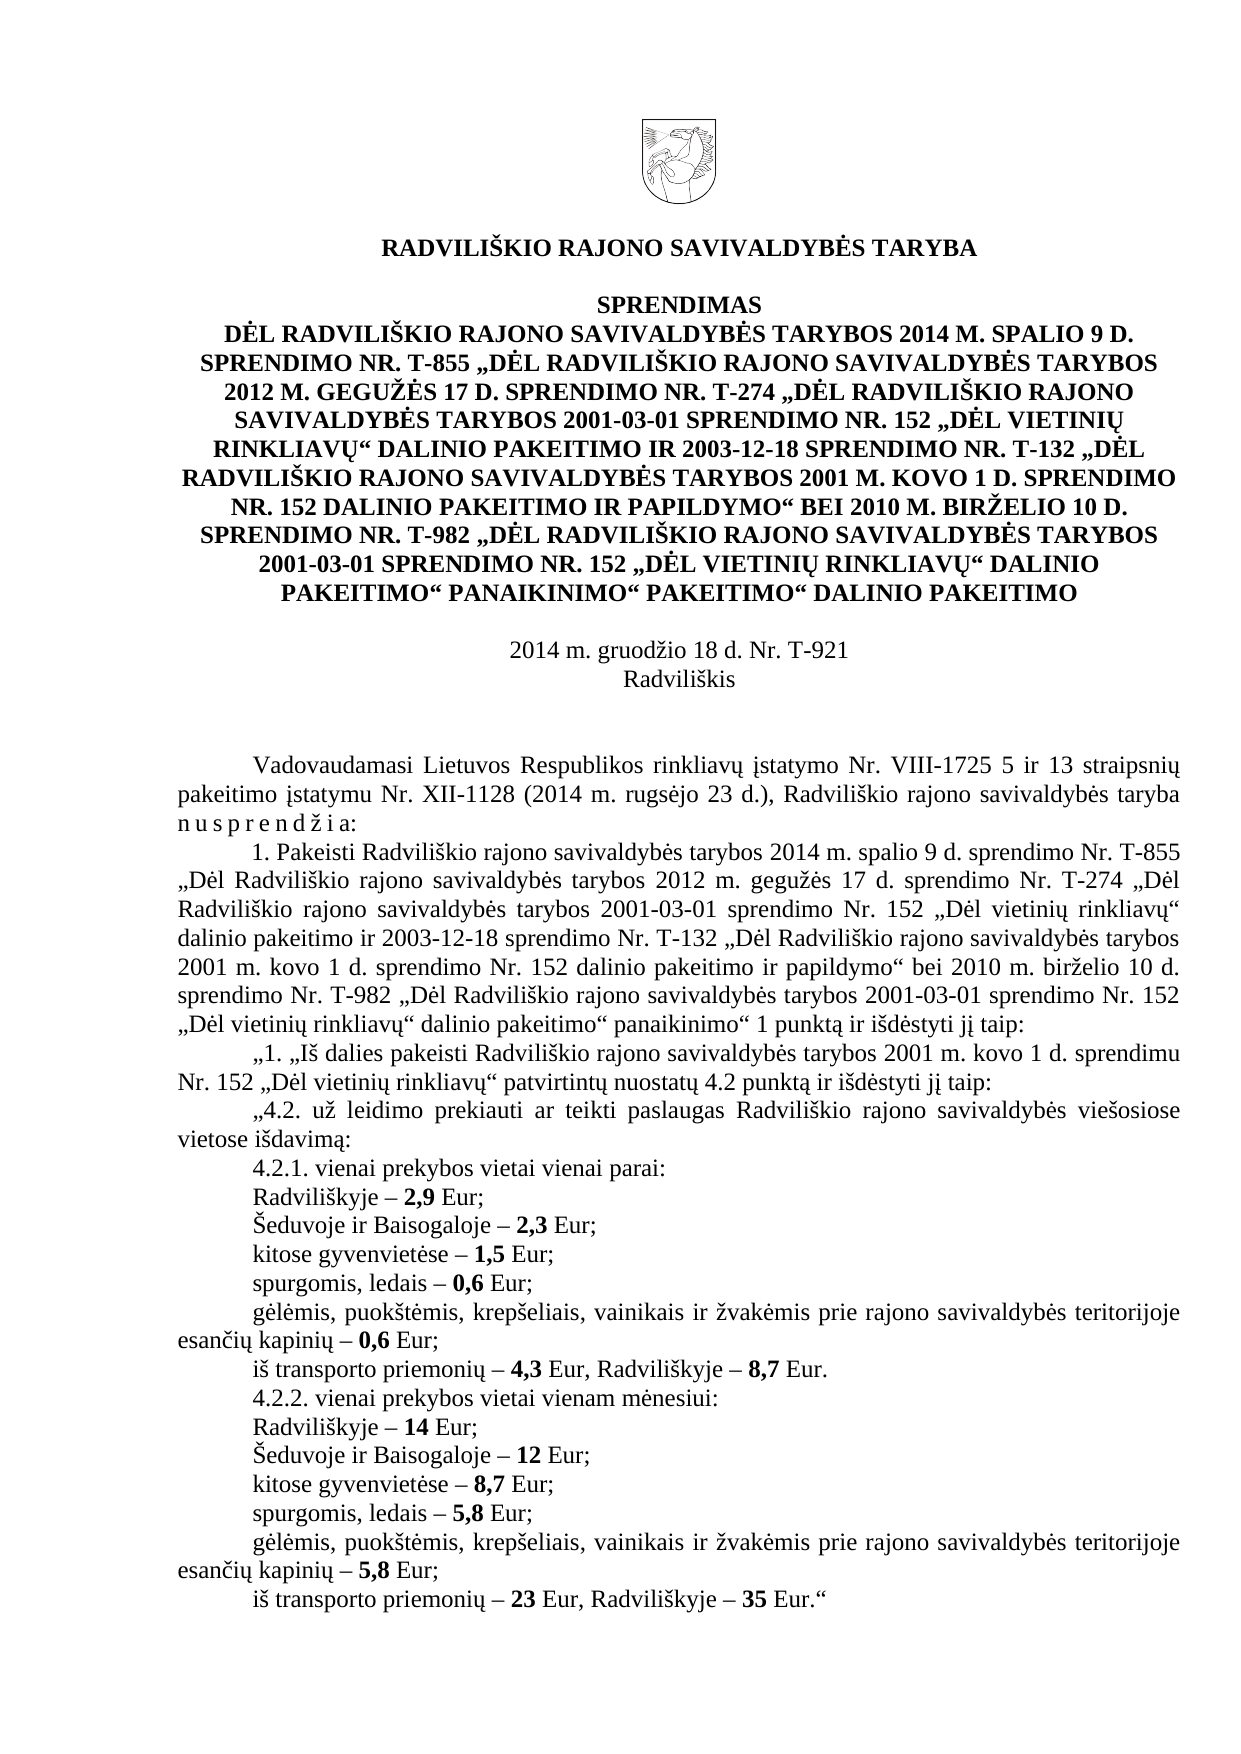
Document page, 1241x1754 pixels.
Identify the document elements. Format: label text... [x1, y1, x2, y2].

text Šeduvoje ir Baisogaloje – 12 Eur; [177, 1440, 1181, 1469]
text dĖL RADVILIŠKIO RAJONO SAVIVALDYBĖS TARYBOS 2014 M. SPALIO 9 D. SPRENDIMO NR. T-855 „dĖL RADVILIŠKIO RAJONO SAVIVALDYBĖS TARYBOS 2012 M. GEGUŽĖS 17 D. SPRENDIMO NR. T-274 „DĖL RADVILIŠKIO RAJONO SAVIVALDYBĖS TARYBOS 2001-03-01 SPRENDIMO NR. 152 „DĖL VIETINIŲ RINKLIAVŲ“ DALINIO PAKEITIMO IR 2003-12-18 SPRENDIMO NR. T-132 „DĖL RADVILIŠKIO RAJONO SAVIVALDYBĖS TARYBOS 2001 M. KOVO 1 D. SPRENDIMO NR. 152 DALINIO PAKEITIMO IR PAPILDYMO“ BEI 2010 M. BIRŽELIO 10 D. SPRENDIMO NR. T-982 „DĖL RADVILIŠKIO RAJONO SAVIVALDYBĖS TARYBOS 2001-03-01 SPRENDIMO NR. 152 „DĖL VIETINIŲ RINKLIAVŲ“ DALINIO PAKEITIMO“ PANAIKINIMO“ PAKEITIMO“ DALINIO PAKEITIMO [177, 319, 1181, 607]
text iš transporto priemonių – 23 Eur, Radviliškyje – 35 Eur.“ [177, 1584, 1181, 1613]
text spurgomis, ledais – 0,6 Eur; [177, 1268, 1181, 1297]
text Radviliškis [177, 664, 1181, 693]
text Šeduvoje ir Baisogaloje – 2,3 Eur; [177, 1210, 1181, 1239]
text „1. „Iš dalies pakeisti Radviliškio rajono savivaldybės tarybos 2001 m. kovo 1 d. sprendimu Nr. 152 „Dėl vietinių rinkliavų“ patvirtintų nuostatų 4.2 punktą ir išdėstyti jį taip: [177, 1038, 1181, 1095]
text „4.2. už leidimo prekiauti ar teikti paslaugas Radviliškio rajono savivaldybės viešosiose vietose išdavimą: [177, 1095, 1181, 1153]
text gėlėmis, puokštėmis, krepšeliais, vainikais ir žvakėmis prie rajono savivaldybės teritorijoje esančių kapinių – 5,8 Eur; [177, 1527, 1181, 1584]
text SPRENDIMAS [177, 290, 1181, 319]
text iš transporto priemonių – 4,3 Eur, Radviliškyje – 8,7 Eur. [177, 1354, 1181, 1383]
text gėlėmis, puokštėmis, krepšeliais, vainikais ir žvakėmis prie rajono savivaldybės teritorijoje esančių kapinių – 0,6 Eur; [177, 1297, 1181, 1354]
text Radviliškyje – 2,9 Eur; [177, 1182, 1181, 1210]
text RADVILIŠKIO RAJONO SAVIVALDYBĖS TARYBA [177, 233, 1181, 262]
text 4.2.1. vienai prekybos vietai vienai parai: [177, 1153, 1181, 1182]
text 1. Pakeisti Radviliškio rajono savivaldybės tarybos 2014 m. spalio 9 d. sprendimo Nr. T-855 „Dėl Radviliškio rajono savivaldybės tarybos 2012 m. gegužės 17 d. sprendimo Nr. T-274 „Dėl Radviliškio rajono savivaldybės tarybos 2001-03-01 sprendimo Nr. 152 „Dėl vietinių rinkliavų“ dalinio pakeitimo ir 2003-12-18 sprendimo Nr. T-132 „Dėl Radviliškio rajono savivaldybės tarybos 2001 m. kovo 1 d. sprendimo Nr. 152 dalinio pakeitimo ir papildymo“ bei 2010 m. birželio 10 d. sprendimo Nr. T-982 „Dėl Radviliškio rajono savivaldybės tarybos 2001-03-01 sprendimo Nr. 152 „Dėl vietinių rinkliavų“ dalinio pakeitimo“ panaikinimo“ 1 punktą ir išdėstyti jį taip: [177, 837, 1181, 1038]
text kitose gyvenvietėse – 8,7 Eur; [177, 1469, 1181, 1498]
text 4.2.2. vienai prekybos vietai vienam mėnesiui: [177, 1383, 1181, 1412]
text spurgomis, ledais – 5,8 Eur; [177, 1498, 1181, 1527]
text Vadovaudamasi Lietuvos Respublikos rinkliavų įstatymo Nr. VIII-1725 5 ir 13 straipsnių pakeitimo įstatymu Nr. XII-1128 (2014 m. rugsėjo 23 d.), Radviliškio rajono savivaldybės taryba nusprendžia: [177, 750, 1181, 837]
text kitose gyvenvietėse – 1,5 Eur; [177, 1239, 1181, 1268]
text Radviliškyje – 14 Eur; [177, 1412, 1181, 1440]
text 2014 m. gruodžio 18 d. Nr. T-921 [177, 635, 1181, 664]
